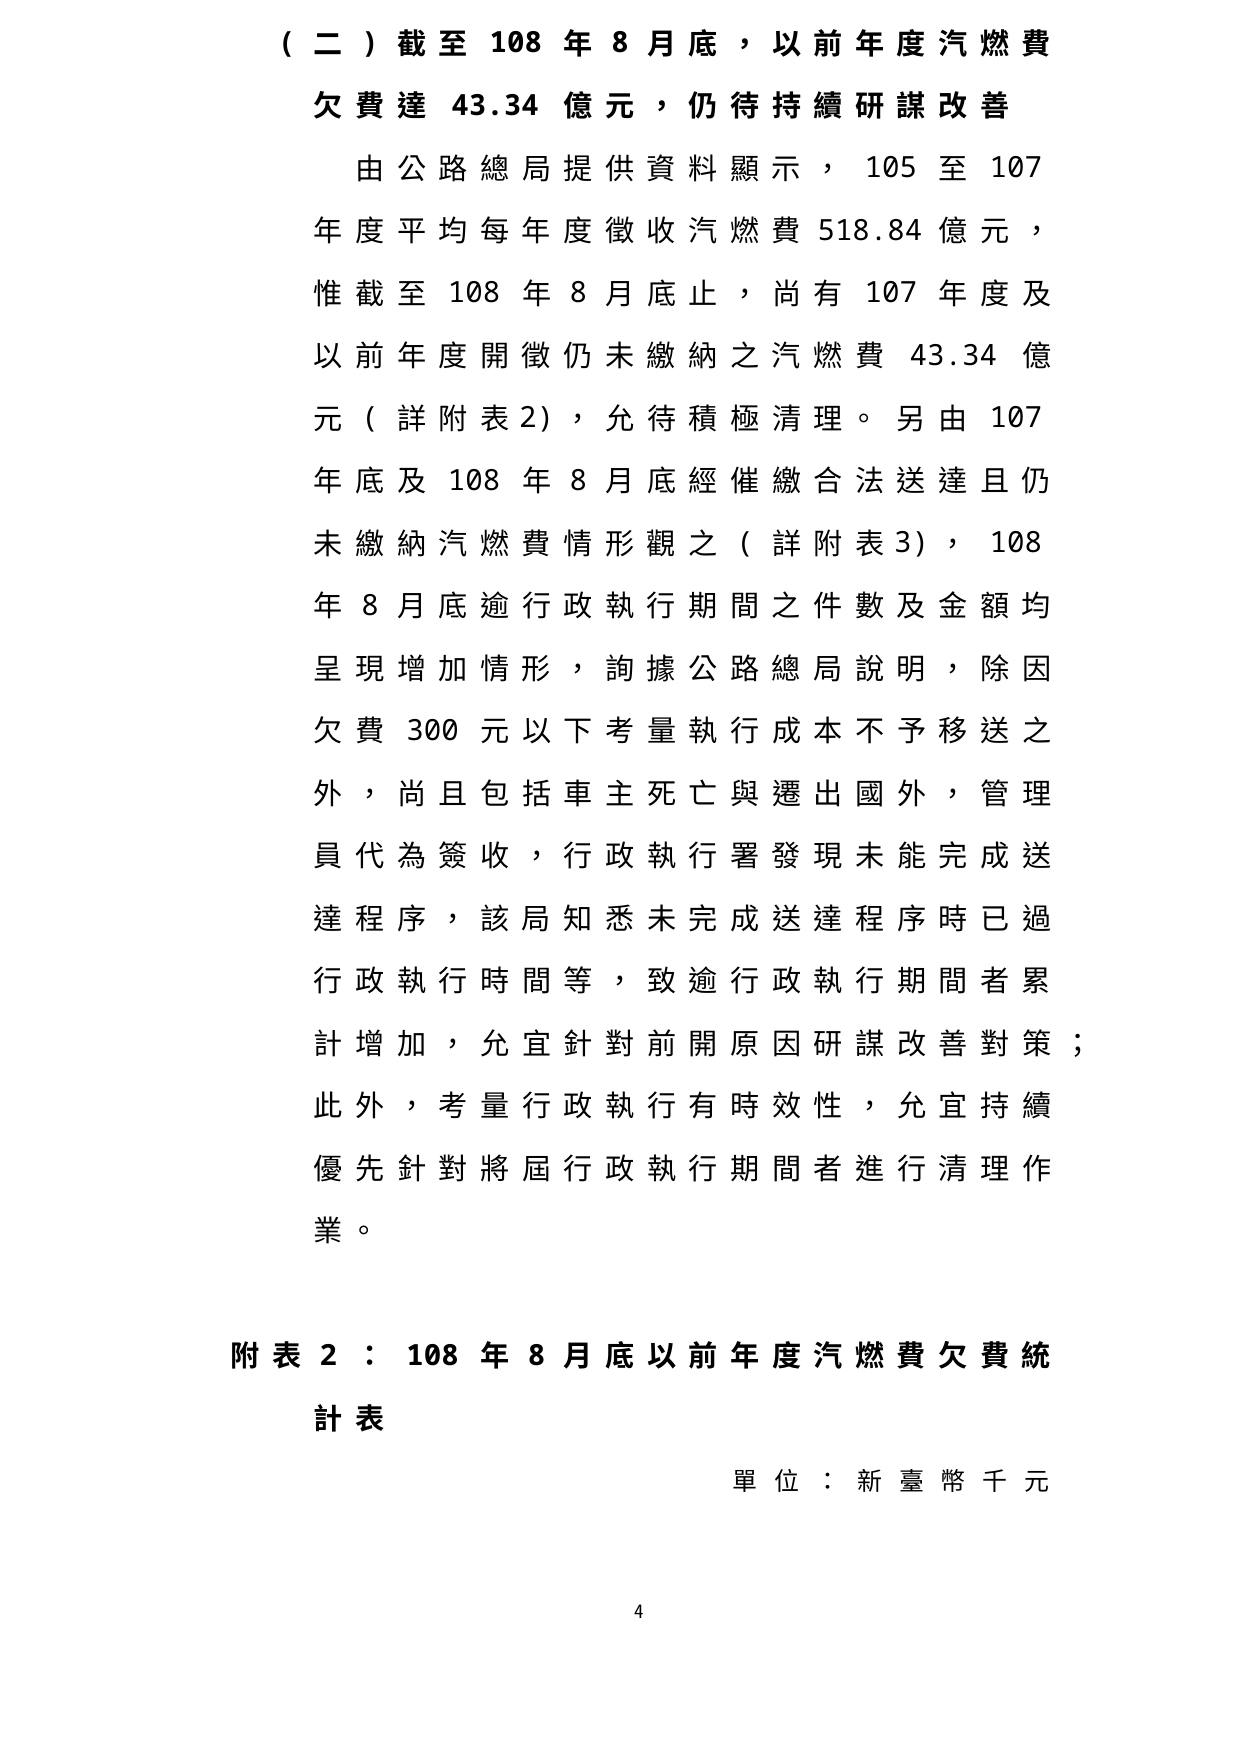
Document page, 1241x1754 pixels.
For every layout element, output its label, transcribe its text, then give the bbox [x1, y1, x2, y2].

text 由公路總局提供資料顯示，105至107年度平均每年度徵收汽燃費518.84億元，惟截至108年8月底止，尚有107年度及以前年度開徵仍未繳納之汽燃費43.34億元(詳附表2)，允待積極清理。另由107年底及108年8月底經催繳合法送達且仍未繳納汽燃費情形觀之(詳附表3)，108年8月底逾行政執行期間之件數及金額均呈現增加情形，詢據公路總局說明，除因欠費300元以下考量執行成本不予移送之外，尚且包括車主死亡與遷出國外，管理員代為簽收，行政執行署發現未能完成送達程序，該局知悉未完成送達程序時已過行政執行時間等，致逾行政執行期間者累計增加，允宜針對前開原因研謀改善對策；此外，考量行政執行有時效性，允宜持續優先針對將屆行政執行期間者進行清理作業。 [271, 125, 1057, 1250]
text (二)截至108年8月底，以前年度汽燃費欠費達43.34億元，仍待持續研謀改善 [241, 0, 1057, 125]
text 附表2：108年8月底以前年度汽燃費欠費統計表 [184, 1312, 1057, 1437]
text 單位：新臺幣千元 [182, 1437, 1057, 1500]
